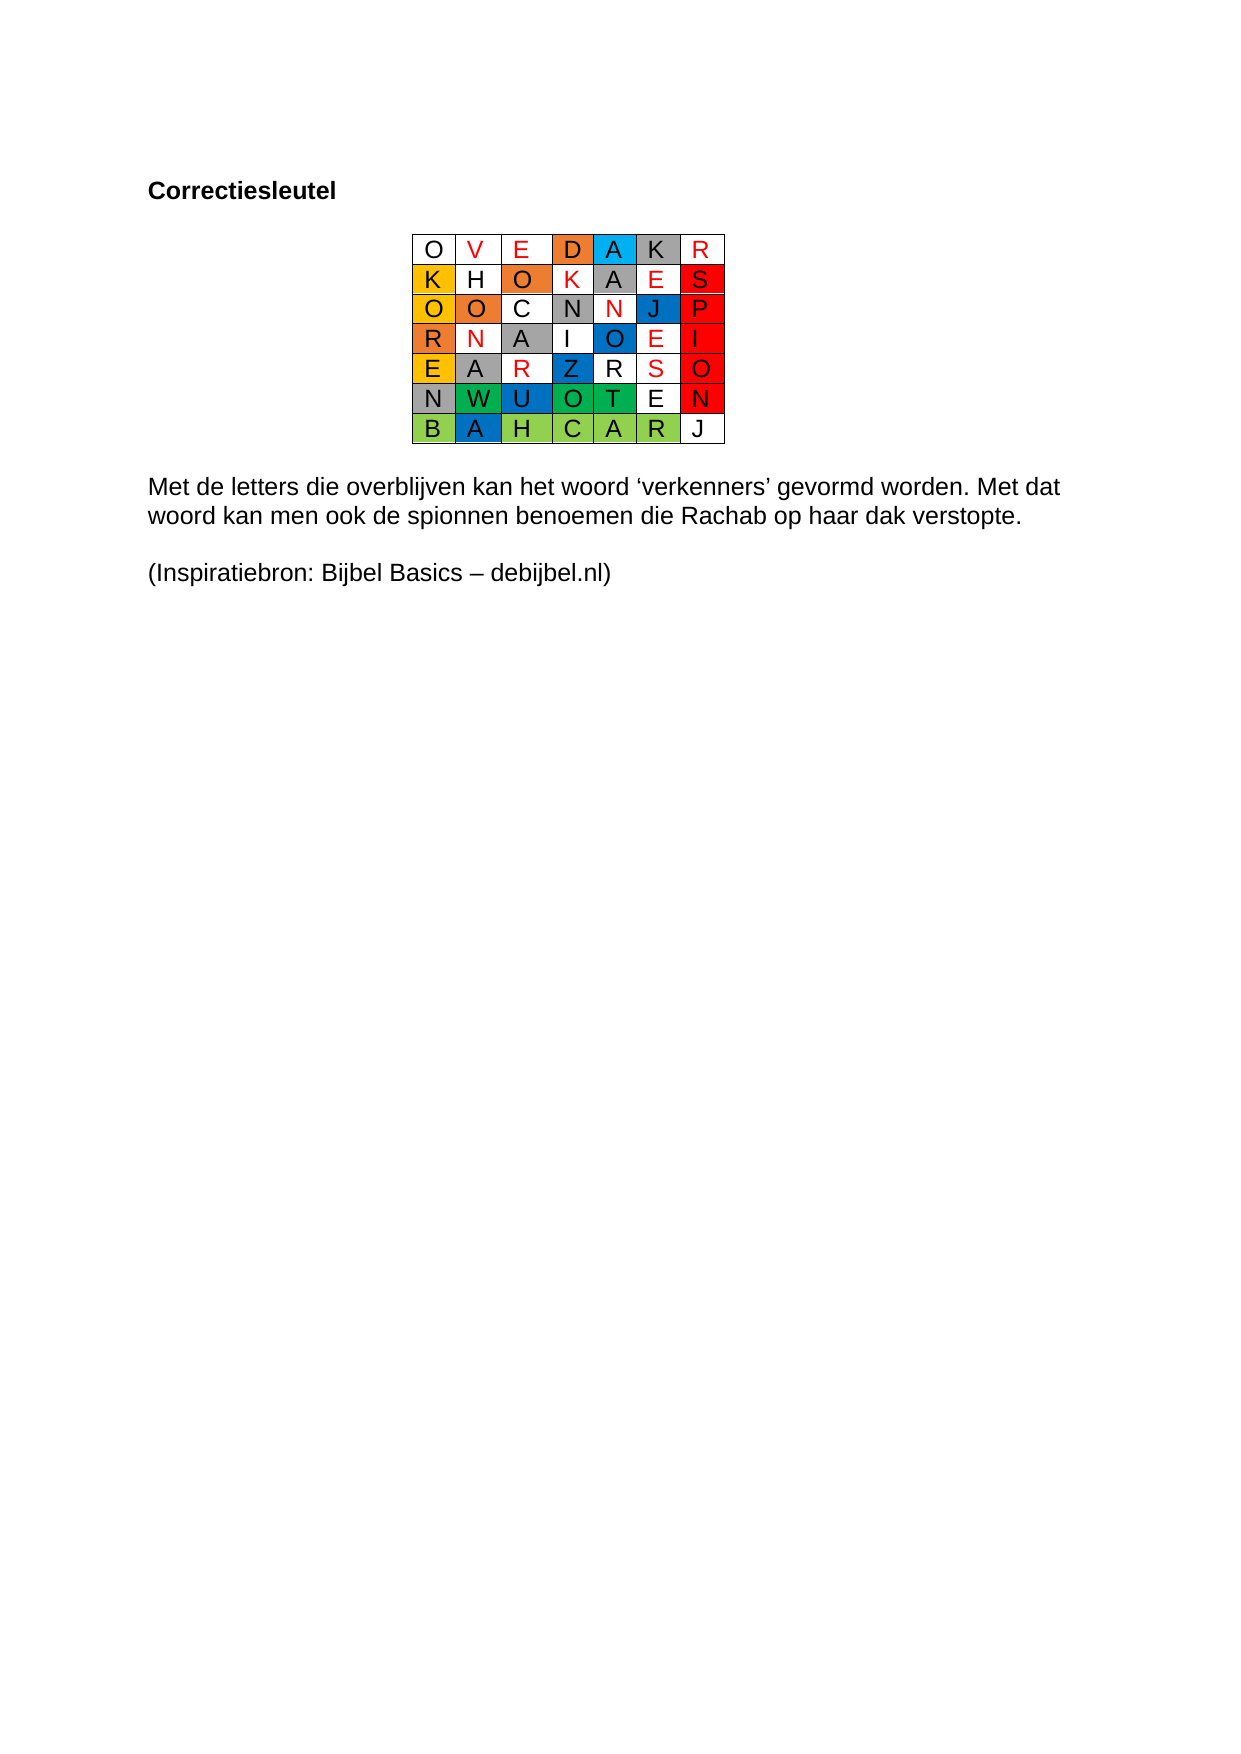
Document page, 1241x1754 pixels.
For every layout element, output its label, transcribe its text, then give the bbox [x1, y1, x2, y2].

table_cell O [502, 265, 552, 293]
table_cell A [456, 414, 501, 442]
table_cell P [681, 295, 724, 323]
table_cell N [413, 384, 455, 413]
table_header R [681, 235, 724, 264]
table_cell I [681, 324, 724, 353]
table_cell R [413, 324, 455, 353]
table_cell O [553, 384, 593, 413]
table_cell E [637, 324, 680, 353]
table_cell J [637, 295, 680, 323]
table_cell K [553, 265, 593, 293]
table_cell R [502, 354, 552, 383]
table_header V [456, 235, 501, 264]
table_cell O [413, 295, 455, 323]
table_cell Z [553, 354, 593, 383]
text (Inspiratiebron: Bijbel Basics – debijbel.nl) [148, 558, 1093, 587]
table_cell B [413, 414, 455, 442]
table_cell C [553, 414, 593, 442]
table_header A [594, 235, 636, 264]
table_header D [553, 235, 593, 264]
table_cell A [594, 414, 636, 442]
table_cell W [456, 384, 501, 413]
table_cell A [502, 324, 552, 353]
table_cell T [594, 384, 636, 413]
table_cell N [594, 295, 636, 323]
table_cell S [637, 354, 680, 383]
table_cell N [456, 324, 501, 353]
table_header E [502, 235, 552, 264]
table_header O [413, 235, 455, 264]
table_cell N [553, 295, 593, 323]
text Correctiesleutel [148, 176, 1093, 205]
table_cell N [681, 384, 724, 413]
table_cell A [594, 265, 636, 293]
table_cell R [594, 354, 636, 383]
table_cell J [681, 414, 724, 442]
table_cell R [637, 414, 680, 442]
table_header K [637, 235, 680, 264]
table_cell E [413, 354, 455, 383]
text Met de letters die overblijven kan het woord ‘verkenners’ gevormd worden. Met dat woord kan men ook de spionnen benoemen die Rachab op haar dak verstopte. [148, 472, 1093, 530]
table_cell C [502, 295, 552, 323]
table_cell A [456, 354, 501, 383]
table_cell U [502, 384, 552, 413]
table_cell E [637, 384, 680, 413]
table_cell H [456, 265, 501, 293]
table_cell O [456, 295, 501, 323]
table_cell O [681, 354, 724, 383]
table_cell S [681, 265, 724, 293]
table_cell E [637, 265, 680, 293]
table_cell O [594, 324, 636, 353]
table_cell K [413, 265, 455, 293]
table_cell I [553, 324, 593, 353]
table_cell H [502, 414, 552, 442]
